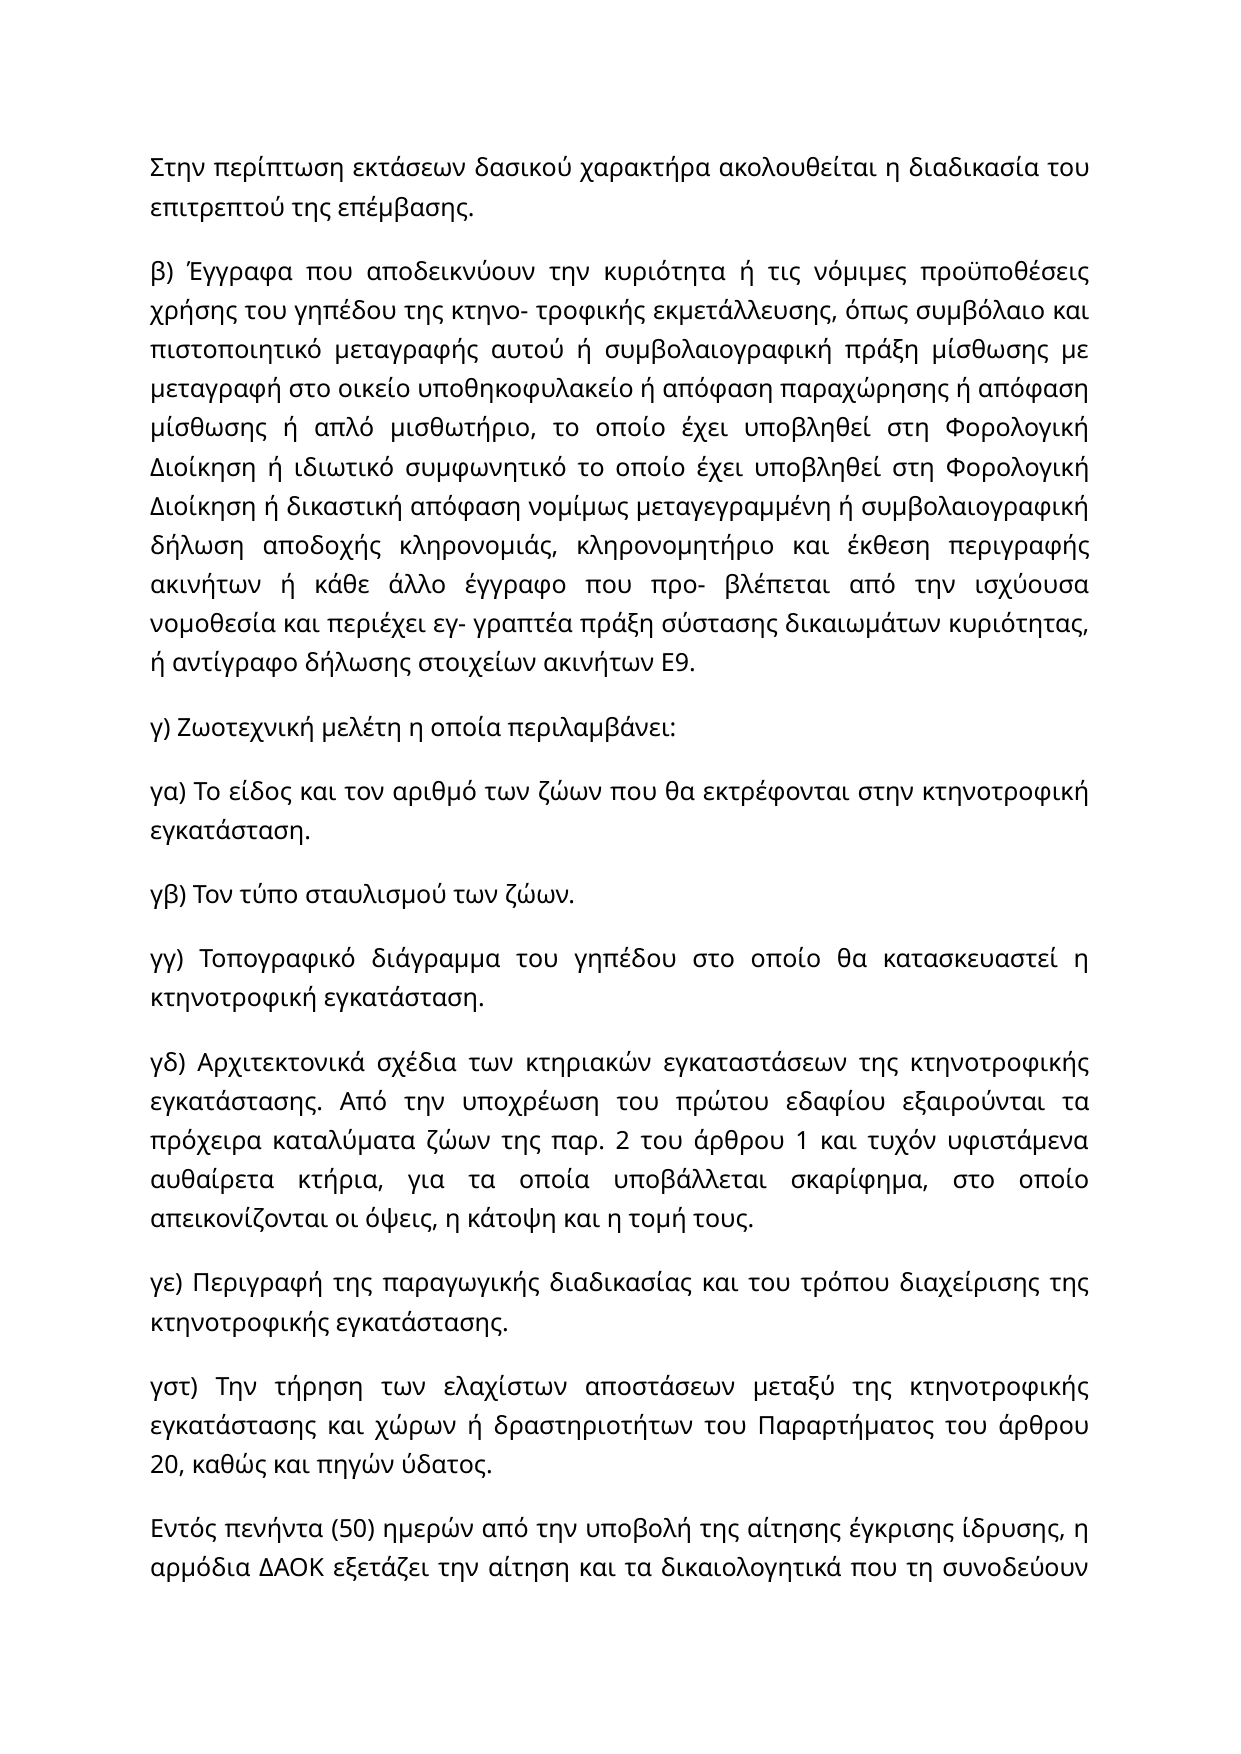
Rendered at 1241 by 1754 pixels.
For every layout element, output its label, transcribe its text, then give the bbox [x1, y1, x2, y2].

text γγ) Τοπογραφικό διάγραμμα του γηπέδου στο οποίο θα κατασκευαστεί η κτηνοτροφική εγκατάσταση. [150, 941, 1090, 1014]
text γστ) Την τήρηση των ελαχίστων αποστάσεων μεταξύ της κτηνοτροφικής εγκατάστασης και χώρων ή δραστηριοτήτων του Παραρτήματος του άρθρου 20, καθώς και πηγών ύδατος. [150, 1368, 1090, 1481]
text γβ) Τον τύπο σταυλισμού των ζώων. [150, 877, 1090, 911]
text γ) Ζωοτεχνική μελέτη η οποία περιλαμβάνει: [150, 709, 1090, 743]
text γε) Περιγραφή της παραγωγικής διαδικασίας και του τρόπου διαχείρισης της κτηνοτροφικής εγκατάστασης. [150, 1265, 1090, 1338]
text β) Έγγραφα που αποδεικνύουν την κυριότητα ή τις νόμιμες προϋποθέσεις χρήσης του γηπέδου της κτηνο- τροφικής εκμετάλλευσης, όπως συμβόλαιο και πιστοποιητικό μεταγραφής αυτού ή συμβολαιογραφική πράξη μίσθωσης με μεταγραφή στο οικείο υποθηκοφυλακείο ή απόφαση παραχώρησης ή απόφαση μίσθωσης ή απλό μισθωτήριο, το οποίο έχει υποβληθεί στη Φορολογική Διοίκηση ή ιδιωτικό συμφωνητικό το οποίο έχει υποβληθεί στη Φορολογική Διοίκηση ή δικαστική απόφαση νομίμως μεταγεγραμμένη ή συμβολαιογραφική δήλωση αποδοχής κληρονομιάς, κληρονομητήριο και έκθεση περιγραφής ακινήτων ή κάθε άλλο έγγραφο που προ- βλέπεται από την ισχύουσα νομοθεσία και περιέχει εγ- γραπτέα πράξη σύστασης δικαιωμάτων κυριότητας, ή αντίγραφο δήλωσης στοιχείων ακινήτων Ε9. [150, 253, 1090, 679]
text Εντός πενήντα (50) ημερών από την υποβολή της αίτησης έγκρισης ίδρυσης, η αρμόδια ΔΑΟΚ εξετάζει την αίτηση και τα δικαιολογητικά που τη συνοδεύουν [150, 1511, 1090, 1584]
text γα) Το είδος και τον αριθμό των ζώων που θα εκτρέφονται στην κτηνοτροφική εγκατάσταση. [150, 773, 1090, 847]
text Στην περίπτωση εκτάσεων δασικού χαρακτήρα ακολουθείται η διαδικασία του επιτρεπτού της επέμβασης. [150, 150, 1090, 223]
text γδ) Αρχιτεκτονικά σχέδια των κτηριακών εγκαταστάσεων της κτηνοτροφικής εγκατάστασης. Από την υποχρέωση του πρώτου εδαφίου εξαιρούνται τα πρόχειρα καταλύματα ζώων της παρ. 2 του άρθρου 1 και τυχόν υφιστάμενα αυθαίρετα κτήρια, για τα οποία υποβάλλεται σκαρίφημα, στο οποίο απεικονίζονται οι όψεις, η κάτοψη και η τομή τους. [150, 1044, 1090, 1235]
